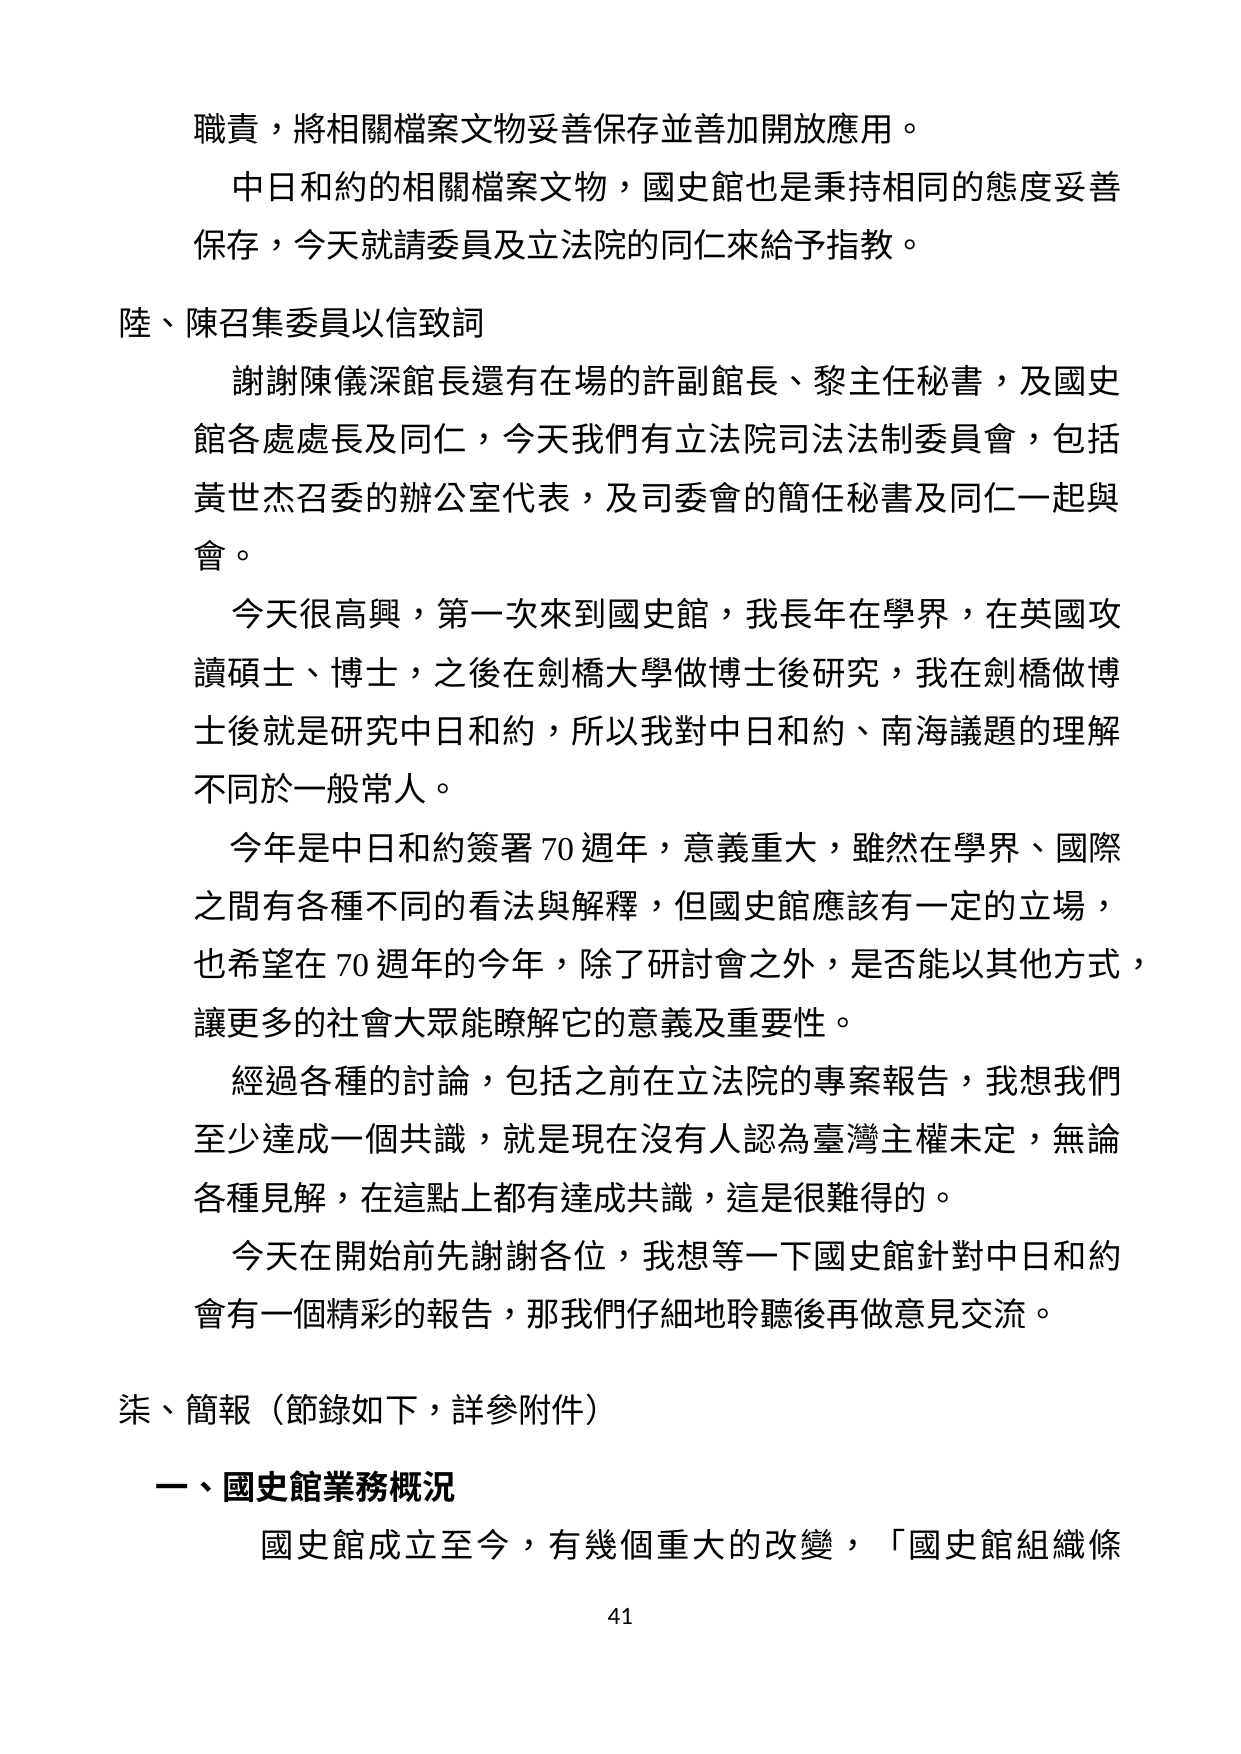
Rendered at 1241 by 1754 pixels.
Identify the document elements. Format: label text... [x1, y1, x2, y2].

text 陸、陳召集委員以信致詞 [118, 288, 1122, 347]
text 國史館成立至今，有幾個重大的改變，「國史館組織條 [193, 1511, 1122, 1569]
text 中日和約的相關檔案文物，國史館也是秉持相同的態度妥善保存，今天就請委員及立法院的同仁來給予指教。 [193, 153, 1122, 269]
text 柒、簡報（節錄如下，詳參附件） [118, 1376, 1122, 1434]
text 一、國史館業務概況 [156, 1453, 1122, 1511]
text 今天很高興，第一次來到國史館，我長年在學界，在英國攻讀碩士、博士，之後在劍橋大學做博士後研究，我在劍橋做博士後就是研究中日和約，所以我對中日和約、南海議題的理解不同於一般常人。 [193, 580, 1122, 813]
text 謝謝陳儀深館長還有在場的許副館長、黎主任秘書，及國史館各處處長及同仁，今天我們有立法院司法法制委員會，包括黃世杰召委的辦公室代表，及司委會的簡任秘書及同仁一起與會。 [193, 347, 1122, 580]
text 今年是中日和約簽署70週年，意義重大，雖然在學界、國際之間有各種不同的看法與解釋，但國史館應該有一定的立場，也希望在70週年的今年，除了研討會之外，是否能以其他方式，讓更多的社會大眾能瞭解它的意義及重要性。 [193, 813, 1122, 1047]
text 經過各種的討論，包括之前在立法院的專案報告，我想我們至少達成一個共識，就是現在沒有人認為臺灣主權未定，無論各種見解，在這點上都有達成共識，這是很難得的。 [193, 1047, 1122, 1222]
text 今天在開始前先謝謝各位，我想等一下國史館針對中日和約會有一個精彩的報告，那我們仔細地聆聽後再做意見交流。 [193, 1222, 1122, 1338]
text 國家檔案文物的保存雖然早期在黨國不分的情況下有與國民黨黨史會併同存在的情形，但隨著民主化的進程、《檔案法》、《總統副總統文物管理條例》等的施行，現在對於重要史料以及總統、副總統文物的保存是上軌道的，資料也相當豐富，儘管有不同政黨執政、不同館長上任，國史館同仁也都依法善盡職責，將相關檔案文物妥善保存並善加開放應用。 [193, 94, 1122, 153]
